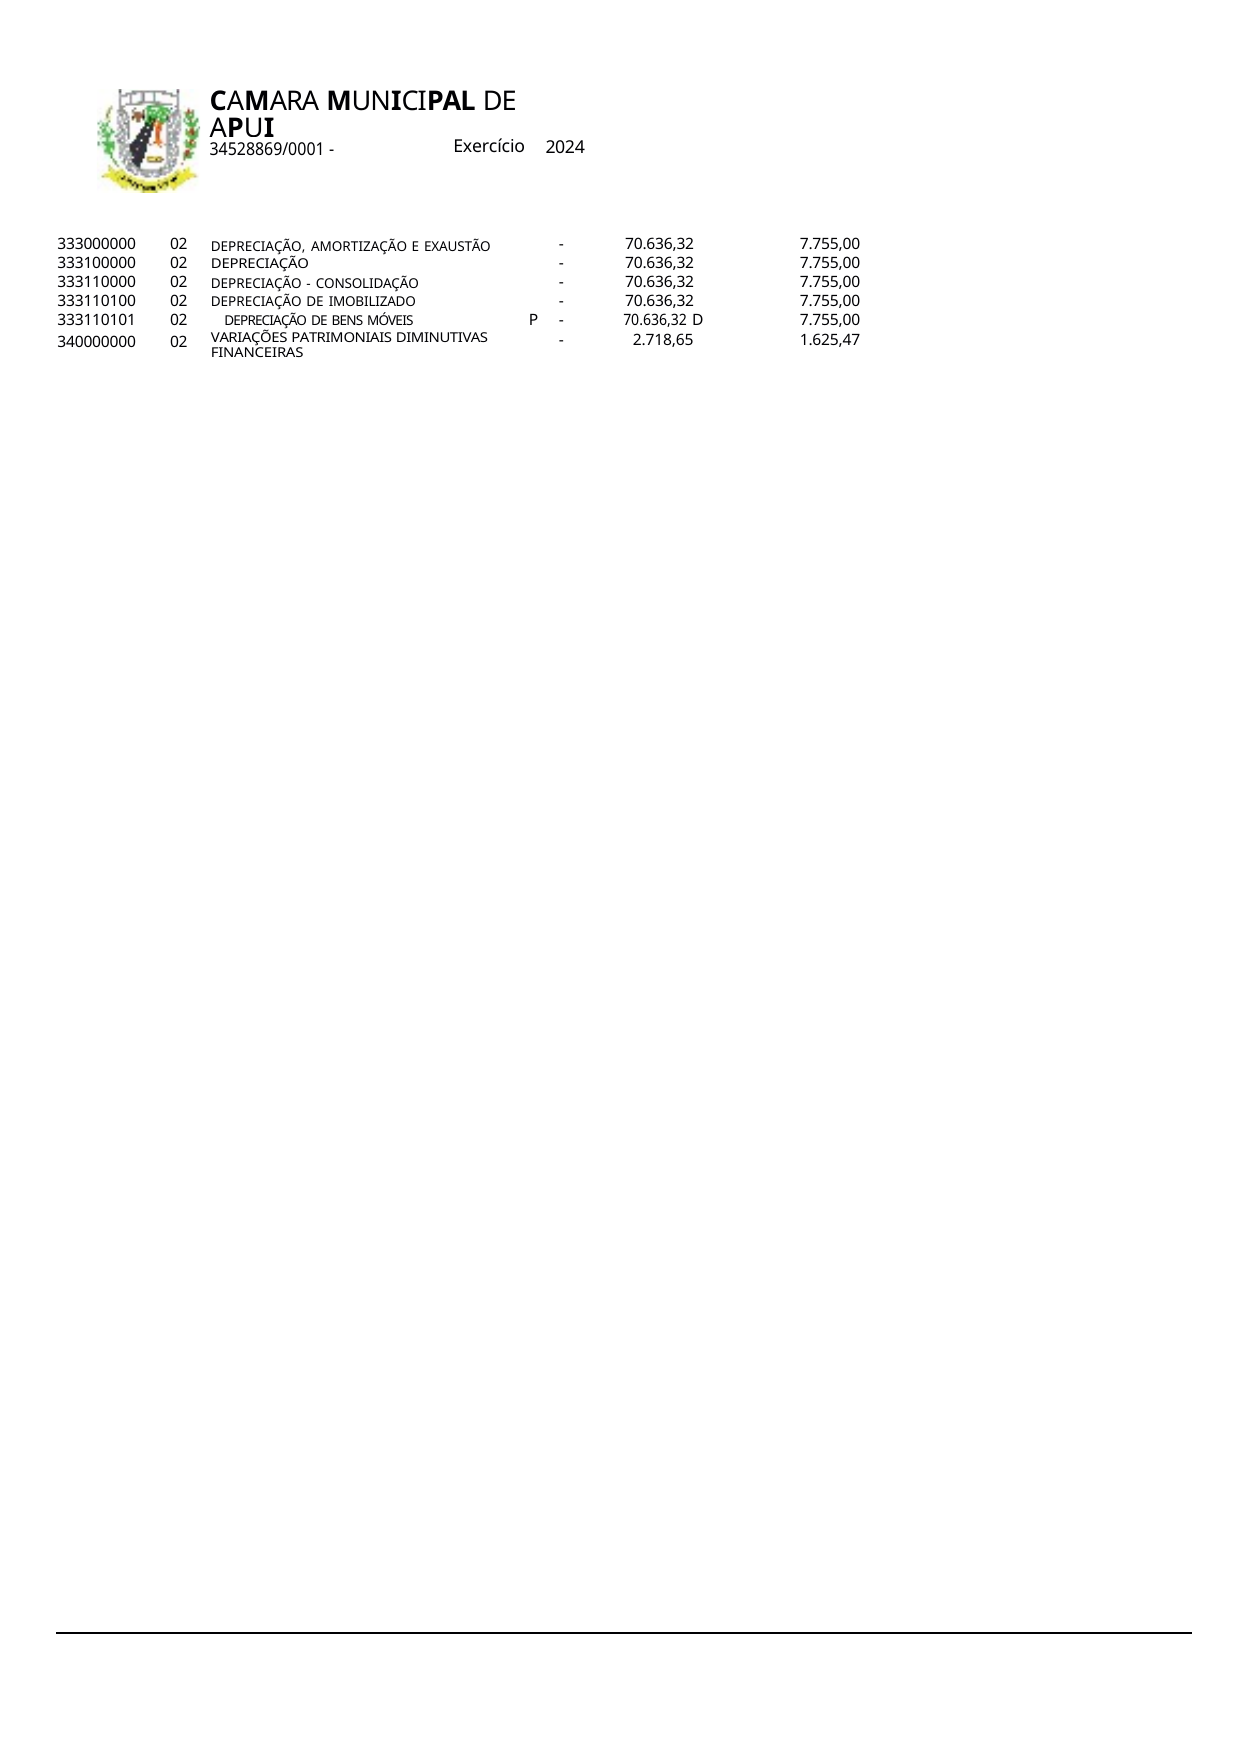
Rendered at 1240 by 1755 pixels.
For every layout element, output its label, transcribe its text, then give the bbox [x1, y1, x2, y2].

table_cell 02 [150, 293, 199, 312]
table_cell 2.718,65 [584, 331, 746, 362]
table_cell 7.755,00 [746, 274, 803, 293]
table_cell DEPRECIAÇÃO DE IMOBILIZADO [199, 293, 547, 312]
table_cell DEPRECIAÇÃO - CONSOLIDAÇÃO [199, 274, 547, 293]
table_cell DEPRECIAÇÃO, AMORTIZAÇÃO E EXAUSTÃO [199, 236, 547, 255]
table_cell 7.755,00 [746, 236, 803, 255]
table_cell 1.625,47 [746, 331, 803, 362]
table_cell 7.755,00 [746, 293, 803, 312]
table_cell 02 [150, 331, 199, 362]
table_cell VARIAÇÕES PATRIMONIAIS DIMINUTIVAS FINANCEIRAS [199, 331, 547, 362]
table_cell 02 [150, 312, 199, 331]
table_cell 333110000 [55, 274, 150, 293]
table_cell 333000000 [55, 236, 150, 255]
table_cell - [547, 236, 584, 255]
table_cell 333110101 [55, 312, 150, 331]
table_cell - [547, 255, 584, 274]
table_cell 70.636,32 [584, 293, 746, 312]
table_cell - [547, 331, 584, 362]
table_cell - [547, 293, 584, 312]
table_cell 70.636,32 [584, 236, 746, 255]
table_cell 02 [150, 236, 199, 255]
table_cell 02 [150, 255, 199, 274]
table_cell 340000000 [55, 331, 150, 362]
table_cell 70.636,32 [584, 274, 746, 293]
table_cell 333100000 [55, 255, 150, 274]
table_cell 02 [150, 274, 199, 293]
table_cell 70.636,32 [584, 255, 746, 274]
table_cell 7.755,00 [746, 312, 803, 331]
table_cell 70.636,32 D [584, 312, 746, 331]
table_cell - [547, 312, 584, 331]
table_cell 333110100 [55, 293, 150, 312]
table_cell - [547, 274, 584, 293]
table_cell 7.755,00 [746, 255, 803, 274]
table_cell DEPRECIAÇÃO [199, 255, 547, 274]
table_cell DEPRECIAÇÃO DE BENS MÓVEIS P [199, 312, 547, 331]
